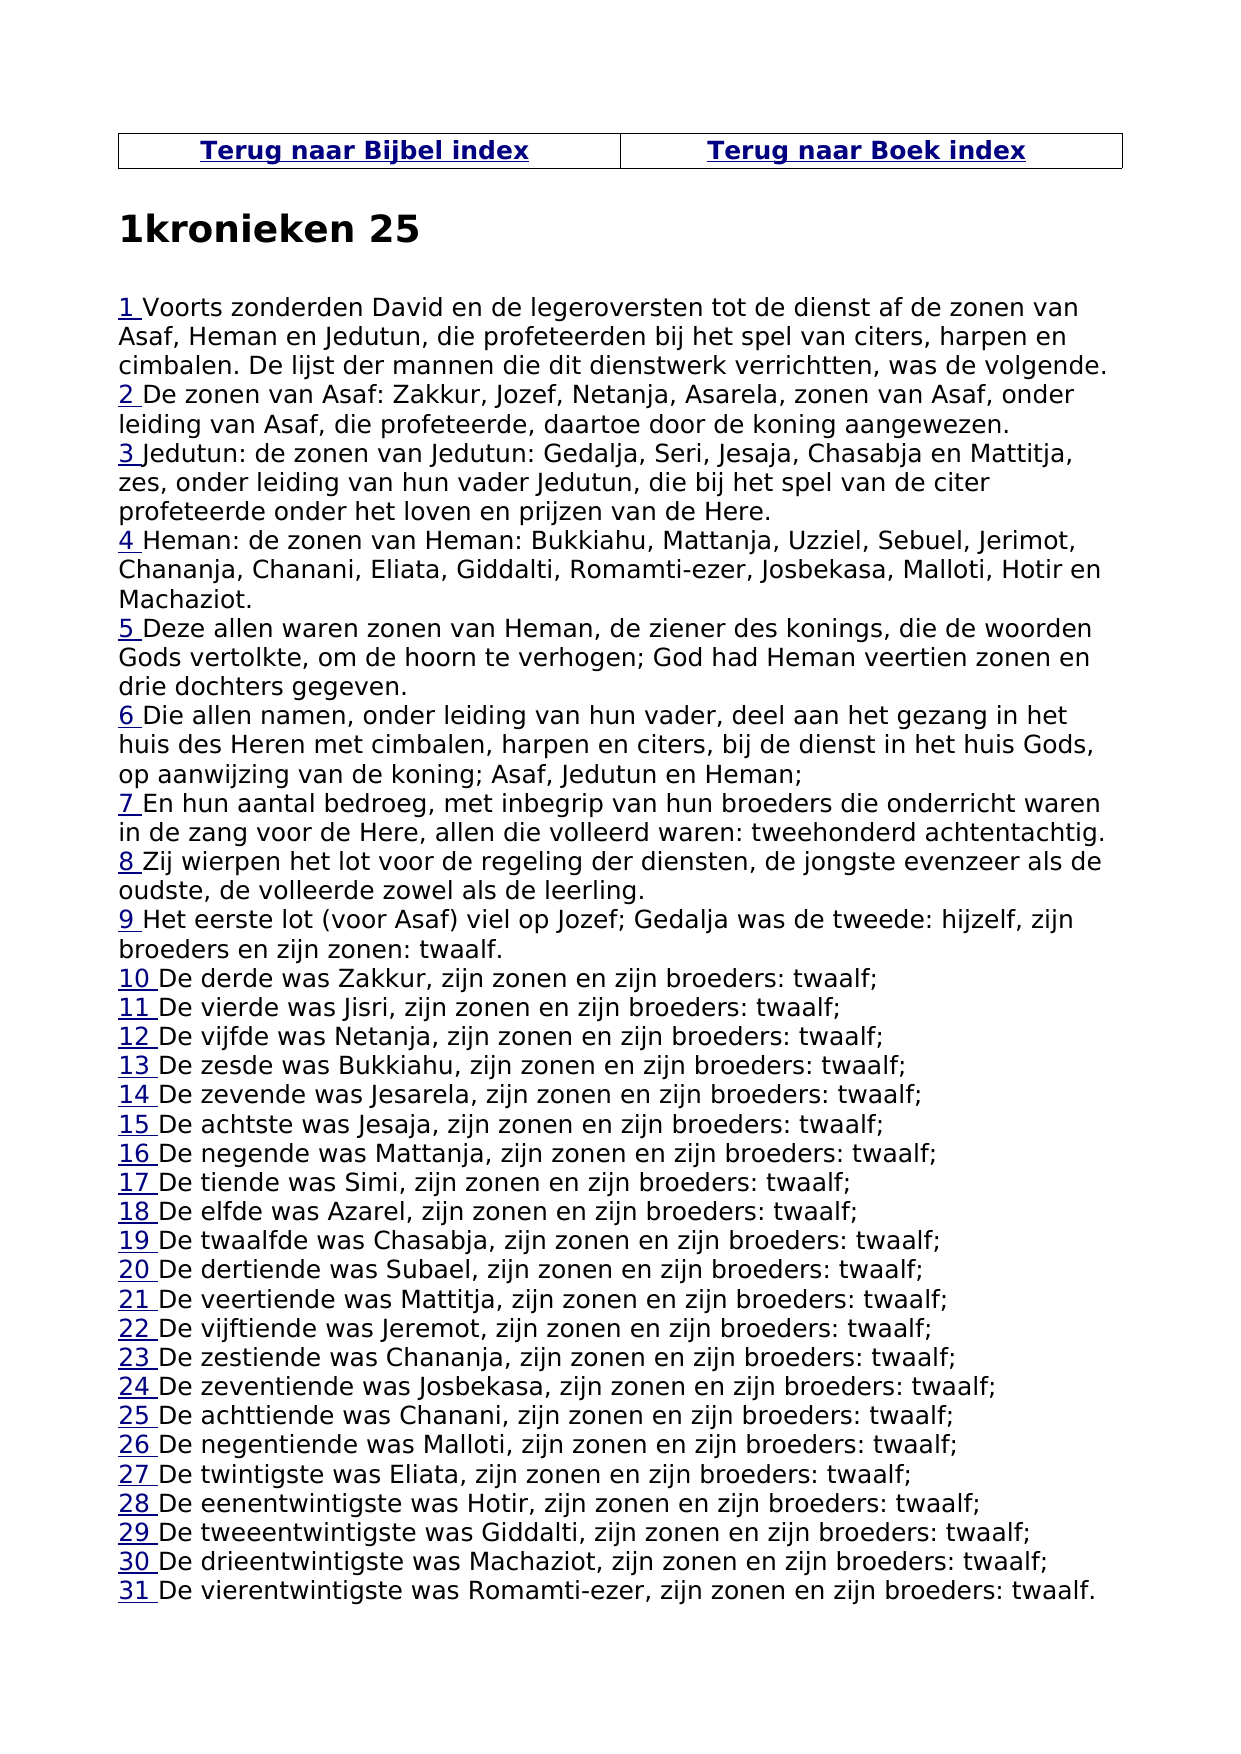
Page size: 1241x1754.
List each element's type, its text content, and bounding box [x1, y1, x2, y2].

table_header Terug naar Bijbel index [119, 134, 620, 168]
table_header Terug naar Boek index [621, 134, 1122, 168]
subtitle 1kronieken 25 [118, 208, 1122, 252]
text 1 Voorts zonderden David en de legeroversten tot de dienst af de zonen van Asaf, Heman en Jedutun, die profeteerden bij het spel van citers, harpen en cimbalen. De lijst der mannen die dit dienstwerk verrichtten, was de volgende. 2 De zonen van Asaf: Zakkur, Jozef, Netanja, Asarela, zonen van Asaf, onder leiding van Asaf, die profeteerde, daartoe door de koning aangewezen. 3 Jedutun: de zonen van Jedutun: Gedalja, Seri, Jesaja, Chasabja en Mattitja, zes, onder leiding van hun vader Jedutun, die bij het spel van de citer profeteerde onder het loven en prijzen van de Here. 4 Heman: de zonen van Heman: Bukkiahu, Mattanja, Uzziel, Sebuel, Jerimot, Chananja, Chanani, Eliata, Giddalti, Romamti-ezer, Josbekasa, Malloti, Hotir en Machaziot. 5 Deze allen waren zonen van Heman, de ziener des konings, die de woorden Gods vertolkte, om de hoorn te verhogen; God had Heman veertien zonen en drie dochters gegeven. 6 Die allen namen, onder leiding van hun vader, deel aan het gezang in het huis des Heren met cimbalen, harpen en citers, bij de dienst in het huis Gods, op aanwijzing van de koning; Asaf, Jedutun en Heman; 7 En hun aantal bedroeg, met inbegrip van hun broeders die onderricht waren in de zang voor de Here, allen die volleerd waren: tweehonderd achtentachtig. 8 Zij wierpen het lot voor de regeling der diensten, de jongste evenzeer als de oudste, de volleerde zowel als de leerling. 9 Het eerste lot (voor Asaf) viel op Jozef; Gedalja was de tweede: hijzelf, zijn broeders en zijn zonen: twaalf. 10 De derde was Zakkur, zijn zonen en zijn broeders: twaalf; 11 De vierde was Jisri, zijn zonen en zijn broeders: twaalf; 12 De vijfde was Netanja, zijn zonen en zijn broeders: twaalf; 13 De zesde was Bukkiahu, zijn zonen en zijn broeders: twaalf; 14 De zevende was Jesarela, zijn zonen en zijn broeders: twaalf; 15 De achtste was Jesaja, zijn zonen en zijn broeders: twaalf; 16 De negende was Mattanja, zijn zonen en zijn broeders: twaalf; 17 De tiende was Simi, zijn zonen en zijn broeders: twaalf; 18 De elfde was Azarel, zijn zonen en zijn broeders: twaalf; 19 De twaalfde was Chasabja, zijn zonen en zijn broeders: twaalf; 20 De dertiende was Subael, zijn zonen en zijn broeders: twaalf; 21 De veertiende was Mattitja, zijn zonen en zijn broeders: twaalf; 22 De vijftiende was Jeremot, zijn zonen en zijn broeders: twaalf; 23 De zestiende was Chananja, zijn zonen en zijn broeders: twaalf; 24 De zeventiende was Josbekasa, zijn zonen en zijn broeders: twaalf; 25 De achttiende was Chanani, zijn zonen en zijn broeders: twaalf; 26 De negentiende was Malloti, zijn zonen en zijn broeders: twaalf; 27 De twintigste was Eliata, zijn zonen en zijn broeders: twaalf; 28 De eenentwintigste was Hotir, zijn zonen en zijn broeders: twaalf; 29 De tweeentwintigste was Giddalti, zijn zonen en zijn broeders: twaalf; 30 De drieentwintigste was Machaziot, zijn zonen en zijn broeders: twaalf; 31 De vierentwintigste was Romamti-ezer, zijn zonen en zijn broeders: twaalf. [118, 264, 1122, 1606]
